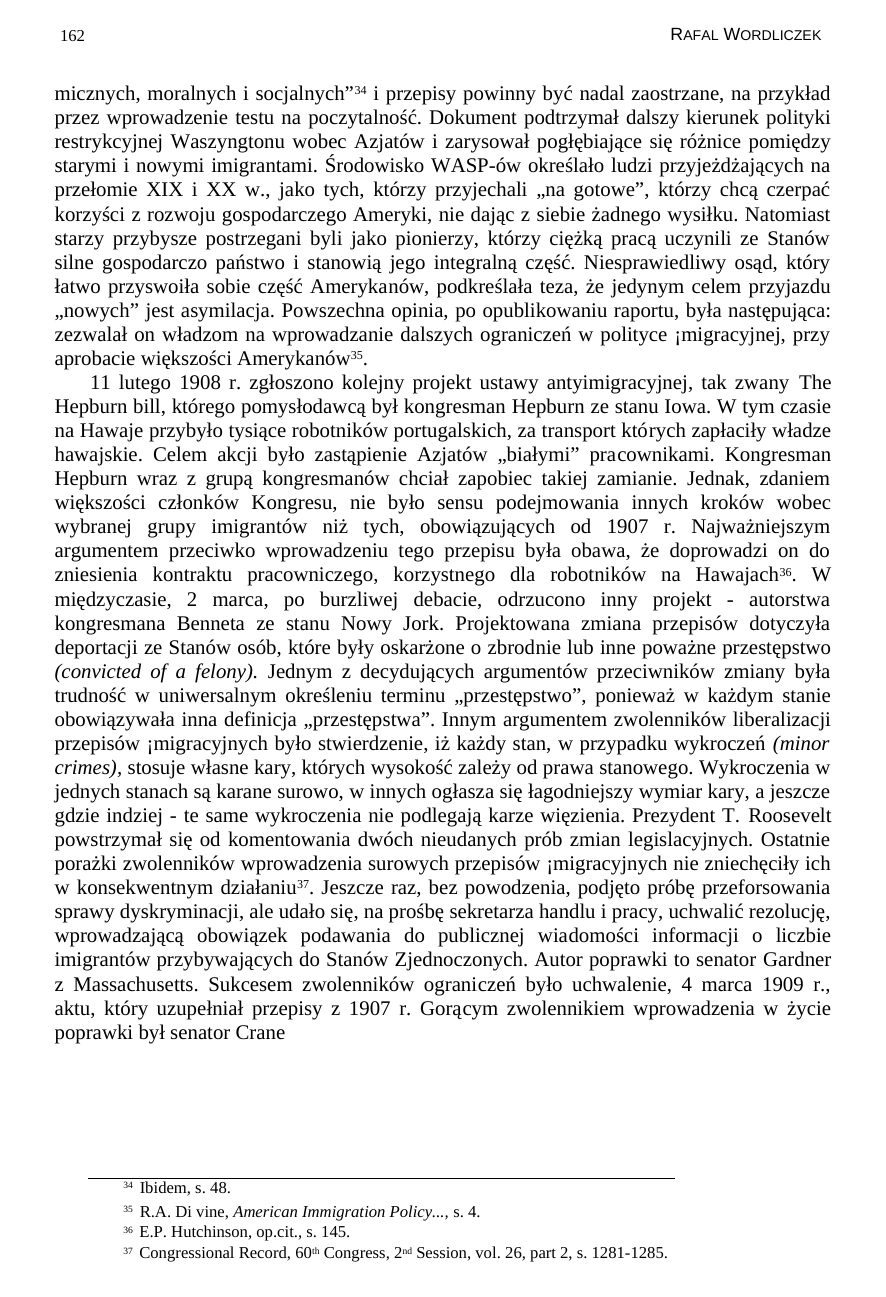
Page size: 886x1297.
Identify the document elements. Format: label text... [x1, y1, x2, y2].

text 34 Ibidem, s. 48. [88, 1179, 675, 1197]
text 162 [60, 26, 90, 45]
text 11 lutego 1908 r. zgłoszono kolejny projekt ustawy antyimigracyjnej, tak zwany The Hepburn bill, którego pomysłodawcą był kongresman Hepburn ze stanu Iowa. W tym czasie na Hawaje przybyło tysiące robotników portugalskich, za transport któ­rych zapłaciły władze hawajskie. Celem akcji było zastąpienie Azjatów „białymi” pra­cownikami. Kongresman Hepburn wraz z grupą kongresmanów chciał zapobiec takiej zamianie. Jednak, zdaniem większości członków Kongresu, nie było sensu podejmo­wania innych kroków wobec wybranej grupy imigrantów niż tych, obowiązujących od 1907 r. Najważniejszym argumentem przeciwko wprowadzeniu tego przepisu była obawa, że doprowadzi on do zniesienia kontraktu pracowniczego, korzystnego dla robotników na Hawajach36. W międzyczasie, 2 marca, po burzliwej debacie, odrzucono inny projekt - autorstwa kongresmana Benneta ze stanu Nowy Jork. Projektowana zmiana przepisów dotyczyła deportacji ze Stanów osób, które były oskarżone o zbrod­nie lub inne poważne przestępstwo (convicted of a felony). Jednym z decydujących argumentów przeciwników zmiany była trudność w uniwersalnym określeniu terminu „przestępstwo”, ponieważ w każdym stanie obowiązywała inna definicja „przestęp­stwa”. Innym argumentem zwolenników liberalizacji przepisów ¡migracyjnych było stwierdzenie, iż każdy stan, w przypadku wykroczeń (minor crimes), stosuje własne kary, których wysokość zależy od prawa stanowego. Wykroczenia w jednych stanach są karane surowo, w innych ogłasza się łagodniejszy wymiar kary, a jeszcze gdzie indziej - te same wykroczenia nie podlegają karze więzienia. Prezydent T. Roosevelt powstrzymał się od komentowania dwóch nieudanych prób zmian legislacyjnych. Ostatnie porażki zwolenników wprowadzenia surowych przepisów ¡migracyjnych nie zniechęciły ich w konsekwentnym działaniu37. Jeszcze raz, bez powodzenia, podjęto próbę przeforsowania sprawy dyskryminacji, ale udało się, na prośbę sekretarza handlu i pracy, uchwalić rezolucję, wprowadzającą obowiązek podawania do publicznej wia­domości informacji o liczbie imigrantów przybywających do Stanów Zjednoczonych. Autor poprawki to senator Gardner z Massachusetts. Sukcesem zwolenników ograni­czeń było uchwalenie, 4 marca 1909 r., aktu, który uzupełniał przepisy z 1907 r. Gorą­cym zwolennikiem wprowadzenia w życie poprawki był senator Crane [54, 370, 831, 1044]
text 37 Congressional Record, 60th Congress, 2nd Session, vol. 26, part 2, s. 1281-1285. [88, 1243, 675, 1262]
text micznych, moralnych i socjalnych”34 i przepisy powinny być nadal zaostrzane, na przykład przez wprowadzenie testu na poczytalność. Dokument podtrzymał dalszy kierunek polityki restrykcyjnej Waszyngtonu wobec Azjatów i zarysował pogłębiające się różnice pomiędzy starymi i nowymi imigrantami. Środowisko WASP-ów określało ludzi przyjeżdżających na przełomie XIX i XX w., jako tych, którzy przyjechali „na gotowe”, którzy chcą czerpać korzyści z rozwoju gospodarczego Ameryki, nie dając z siebie żadnego wysiłku. Natomiast starzy przybysze postrzegani byli jako pionierzy, którzy ciężką pracą uczynili ze Stanów silne gospodarczo państwo i stanowią jego integralną część. Niesprawiedliwy osąd, który łatwo przyswoiła sobie część Ameryka­nów, podkreślała teza, że jedynym celem przyjazdu „nowych” jest asymilacja. Po­wszechna opinia, po opublikowaniu raportu, była następująca: zezwalał on władzom na wprowadzanie dalszych ograniczeń w polityce ¡migracyjnej, przy aprobacie większości Amerykanów35. [54, 81, 831, 370]
text Rafal Wordliczek [670, 24, 827, 44]
text 35 R.A. Di vine, American Immigration Policy..., s. 4. [88, 1202, 675, 1221]
text 36 E.P. Hutchinson, op.cit., s. 145. [88, 1222, 675, 1241]
